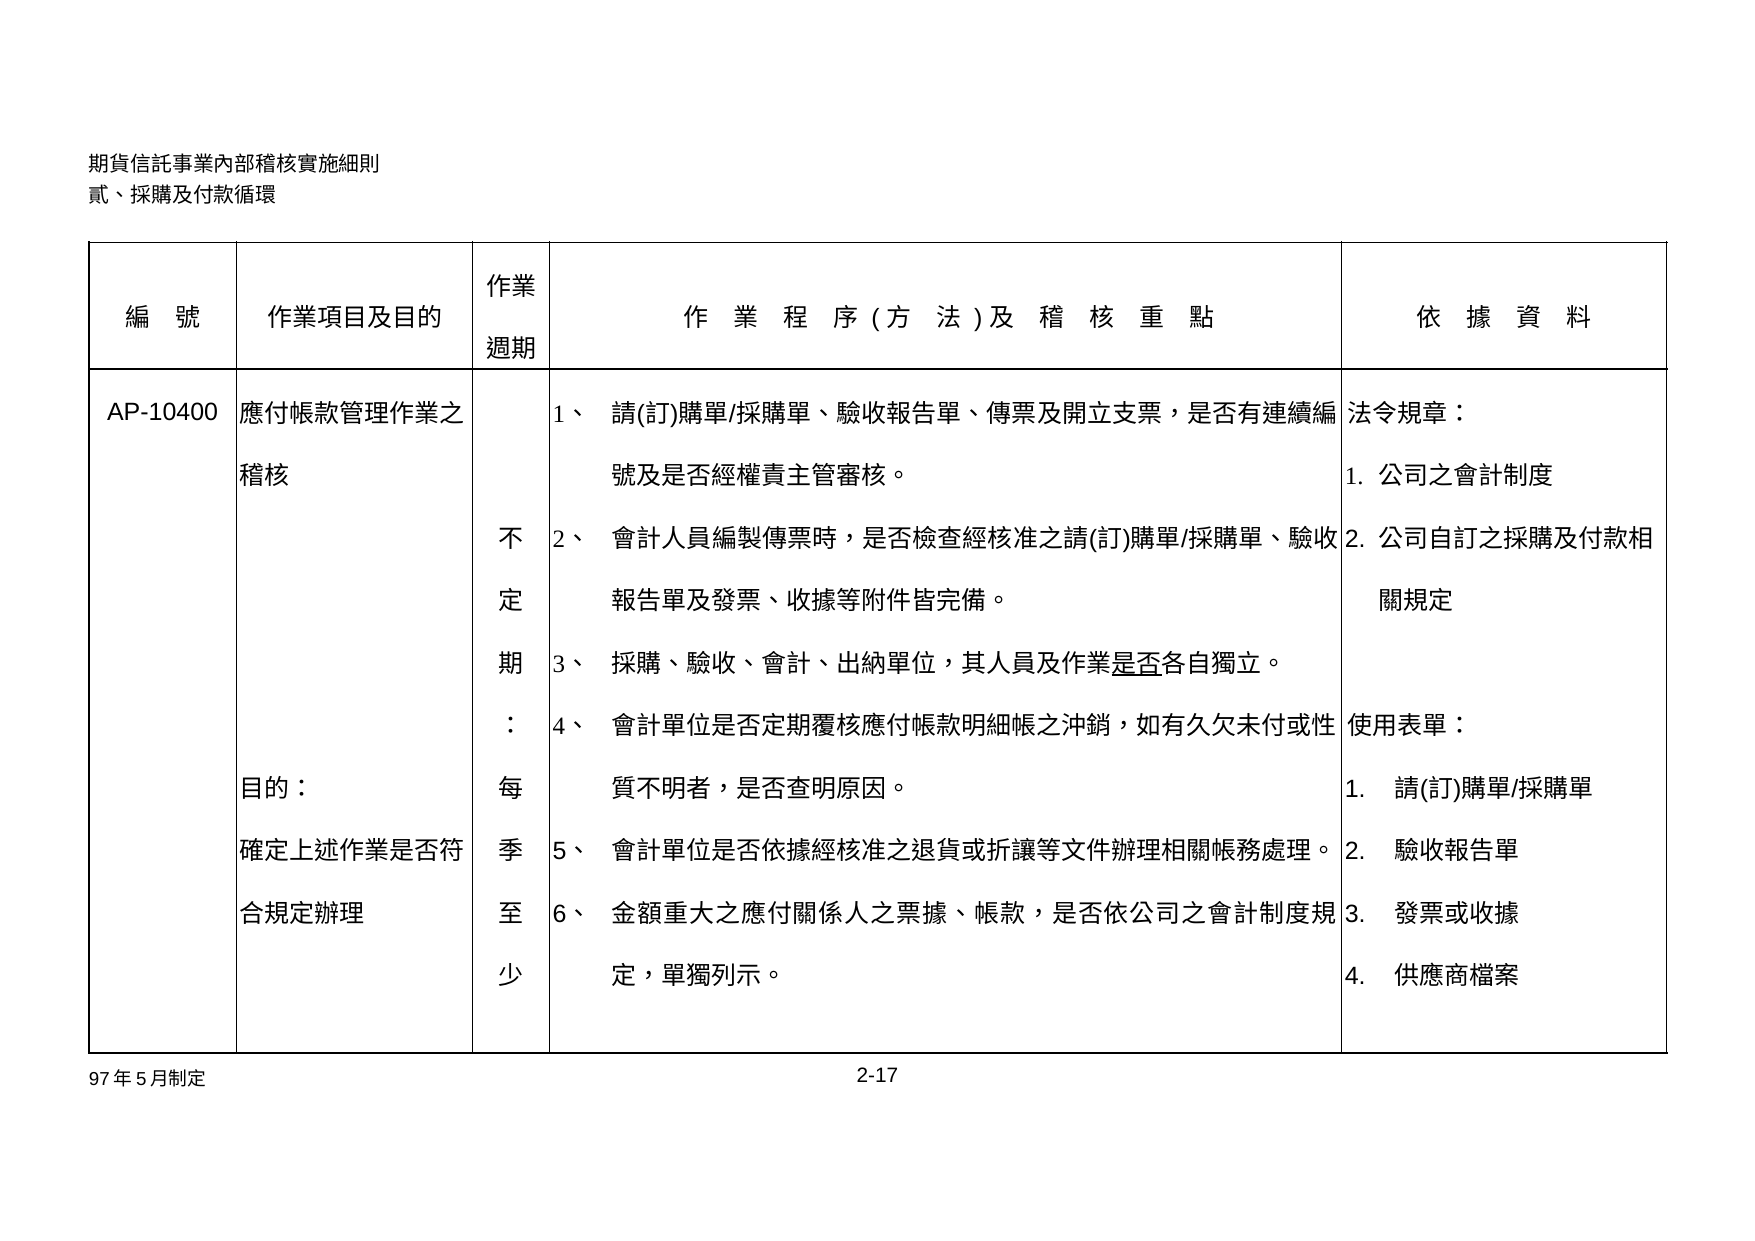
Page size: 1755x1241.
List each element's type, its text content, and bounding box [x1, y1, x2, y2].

table_header 作業項目及目的 [237, 243, 472, 368]
table_header 作業 週期 [473, 243, 549, 368]
table_header 作 業 程 序 ( 方 法 ) 及 稽 核 重 點 [550, 243, 1341, 368]
table_header 依 據 資 料 [1342, 243, 1666, 368]
table_cell AP-10400 [90, 370, 236, 1052]
table_cell 請(訂)購單/採購單、驗收報告單、傳票及開立支票，是否有連續編號及是否經權責主管審核。 會計人員編製傳票時，是否檢查經核准之請(訂)購單/採購單、驗收報告單及發票、收據等附件皆完備。 採購、驗收、會計、出納單位，其人員及作業是否各自獨立。 會計單位是否定期覆核應付帳款明細帳之沖銷，如有久欠未付或性質不明者，是否查明原因。 會計單位是否依據經核准之退貨或折讓等文件辦理相關帳務處理。 金額重大之應付關係人之票據、帳款，是否依公司之會計制度規定，單獨列示。 [550, 370, 1341, 1052]
table_cell 應付帳款管理作業之稽核 目的： 確定上述作業是否符合規定辦理 [237, 370, 472, 1052]
table_cell 法令規章： 公司之會計制度 公司自訂之採購及付款相關規定 使用表單： 請(訂)購單/採購單 驗收報告單 發票或收據 供應商檔案 應付帳款明細帳 傳票 [1342, 370, 1666, 1052]
table_cell 不 定 期 ： 每 季 至 少 [473, 370, 549, 1052]
table_header 編 號 [90, 243, 236, 368]
